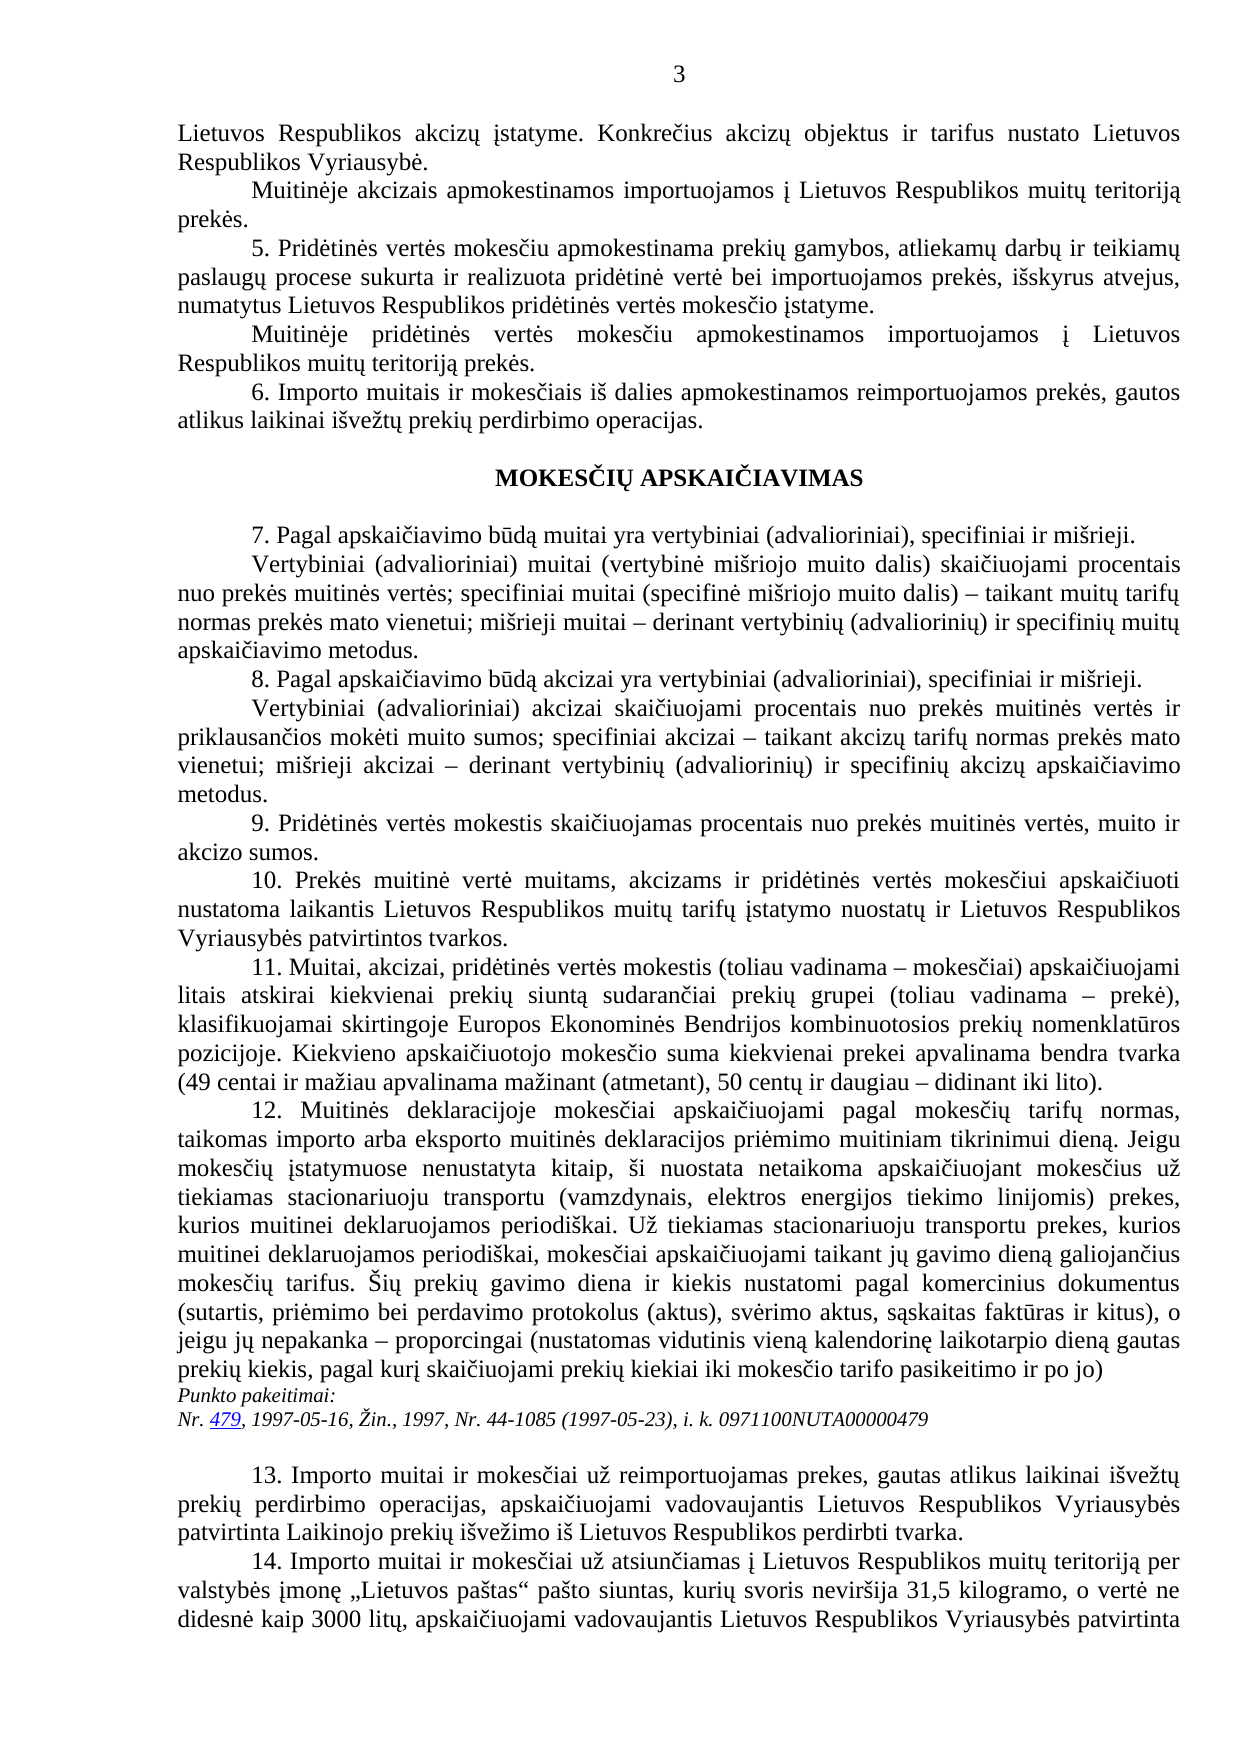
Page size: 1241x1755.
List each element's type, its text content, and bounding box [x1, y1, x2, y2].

text 12. Muitinės deklaracijoje mokesčiai apskaičiuojami pagal mokesčių tarifų normas, taikomas importo arba eksporto muitinės deklaracijos priėmimo muitiniam tikrinimui dieną. Jeigu mokesčių įstatymuose nenustatyta kitaip, ši nuostata netaikoma apskaičiuojant mokesčius už tiekiamas stacionariuoju transportu (vamzdynais, elektros energijos tiekimo linijomis) prekes, kurios muitinei deklaruojamos periodiškai. Už tiekiamas stacionariuoju transportu prekes, kurios muitinei deklaruojamos periodiškai, mokesčiai apskaičiuojami taikant jų gavimo dieną galiojančius mokesčių tarifus. Šių prekių gavimo diena ir kiekis nustatomi pagal komercinius dokumentus (sutartis, priėmimo bei perdavimo protokolus (aktus), svėrimo aktus, sąskaitas faktūras ir kitus), o jeigu jų nepakanka – proporcingai (nustatomas vidutinis vieną kalendorinę laikotarpio dieną gautas prekių kiekis, pagal kurį skaičiuojami prekių kiekiai iki mokesčio tarifo pasikeitimo ir po jo) [177, 1096, 1181, 1383]
text Nr. 479, 1997-05-16, Žin., 1997, Nr. 44-1085 (1997-05-23), i. k. 0971100NUTA00000479 [177, 1407, 1181, 1431]
text 8. Pagal apskaičiavimo būdą akcizai yra vertybiniai (advalioriniai), specifiniai ir mišrieji. [177, 664, 1181, 693]
text 14. Importo muitai ir mokesčiai už atsiunčiamas į Lietuvos Respublikos muitų teritoriją per valstybės įmonę „Lietuvos paštas“ pašto siuntas, kurių svoris neviršija 31,5 kilogramo, o vertė ne didesnė kaip 3000 litų, apskaičiuojami vadovaujantis Lietuvos Respublikos Vyriausybės patvirtinta [177, 1546, 1181, 1632]
text 10. Prekės muitinė vertė muitams, akcizams ir pridėtinės vertės mokesčiui apskaičiuoti nustatoma laikantis Lietuvos Respublikos muitų tarifų įstatymo nuostatų ir Lietuvos Respublikos Vyriausybės patvirtintos tvarkos. [177, 866, 1181, 952]
text Lietuvos Respublikos akcizų įstatyme. Konkrečius akcizų objektus ir tarifus nustato Lietuvos Respublikos Vyriausybė. [177, 118, 1181, 176]
text Vertybiniai (advalioriniai) akcizai skaičiuojami procentais nuo prekės muitinės vertės ir priklausančios mokėti muito sumos; specifiniai akcizai – taikant akcizų tarifų normas prekės mato vienetui; mišrieji akcizai – derinant vertybinių (advaliorinių) ir specifinių akcizų apskaičiavimo metodus. [177, 693, 1181, 808]
text 6. Importo muitais ir mokesčiais iš dalies apmokestinamos reimportuojamos prekės, gautos atlikus laikinai išvežtų prekių perdirbimo operacijas. [177, 377, 1181, 434]
text Mokesčių apskaičiavimas [177, 463, 1181, 492]
text 9. Pridėtinės vertės mokestis skaičiuojamas procentais nuo prekės muitinės vertės, muito ir akcizo sumos. [177, 808, 1181, 866]
text 5. Pridėtinės vertės mokesčiu apmokestinama prekių gamybos, atliekamų darbų ir teikiamų paslaugų procese sukurta ir realizuota pridėtinė vertė bei importuojamos prekės, išskyrus atvejus, numatytus Lietuvos Respublikos pridėtinės vertės mokesčio įstatyme. [177, 233, 1181, 319]
text 13. Importo muitai ir mokesčiai už reimportuojamas prekes, gautas atlikus laikinai išvežtų prekių perdirbimo operacijas, apskaičiuojami vadovaujantis Lietuvos Respublikos Vyriausybės patvirtinta Laikinojo prekių išvežimo iš Lietuvos Respublikos perdirbti tvarka. [177, 1460, 1181, 1546]
text Punkto pakeitimai: [177, 1383, 1181, 1407]
text Vertybiniai (advalioriniai) muitai (vertybinė mišriojo muito dalis) skaičiuojami procentais nuo prekės muitinės vertės; specifiniai muitai (specifinė mišriojo muito dalis) – taikant muitų tarifų normas prekės mato vienetui; mišrieji muitai – derinant vertybinių (advaliorinių) ir specifinių muitų apskaičiavimo metodus. [177, 549, 1181, 664]
text 7. Pagal apskaičiavimo būdą muitai yra vertybiniai (advalioriniai), specifiniai ir mišrieji. [177, 521, 1181, 549]
text Muitinėje akcizais apmokestinamos importuojamos į Lietuvos Respublikos muitų teritoriją prekės. [177, 176, 1181, 233]
text 11. Muitai, akcizai, pridėtinės vertės mokestis (toliau vadinama – mokesčiai) apskaičiuojami litais atskirai kiekvienai prekių siuntą sudarančiai prekių grupei (toliau vadinama – prekė), klasifikuojamai skirtingoje Europos Ekonominės Bendrijos kombinuotosios prekių nomenklatūros pozicijoje. Kiekvieno apskaičiuotojo mokesčio suma kiekvienai prekei apvalinama bendra tvarka (49 centai ir mažiau apvalinama mažinant (atmetant), 50 centų ir daugiau – didinant iki lito). [177, 952, 1181, 1096]
text Muitinėje pridėtinės vertės mokesčiu apmokestinamos importuojamos į Lietuvos Respublikos muitų teritoriją prekės. [177, 319, 1181, 377]
